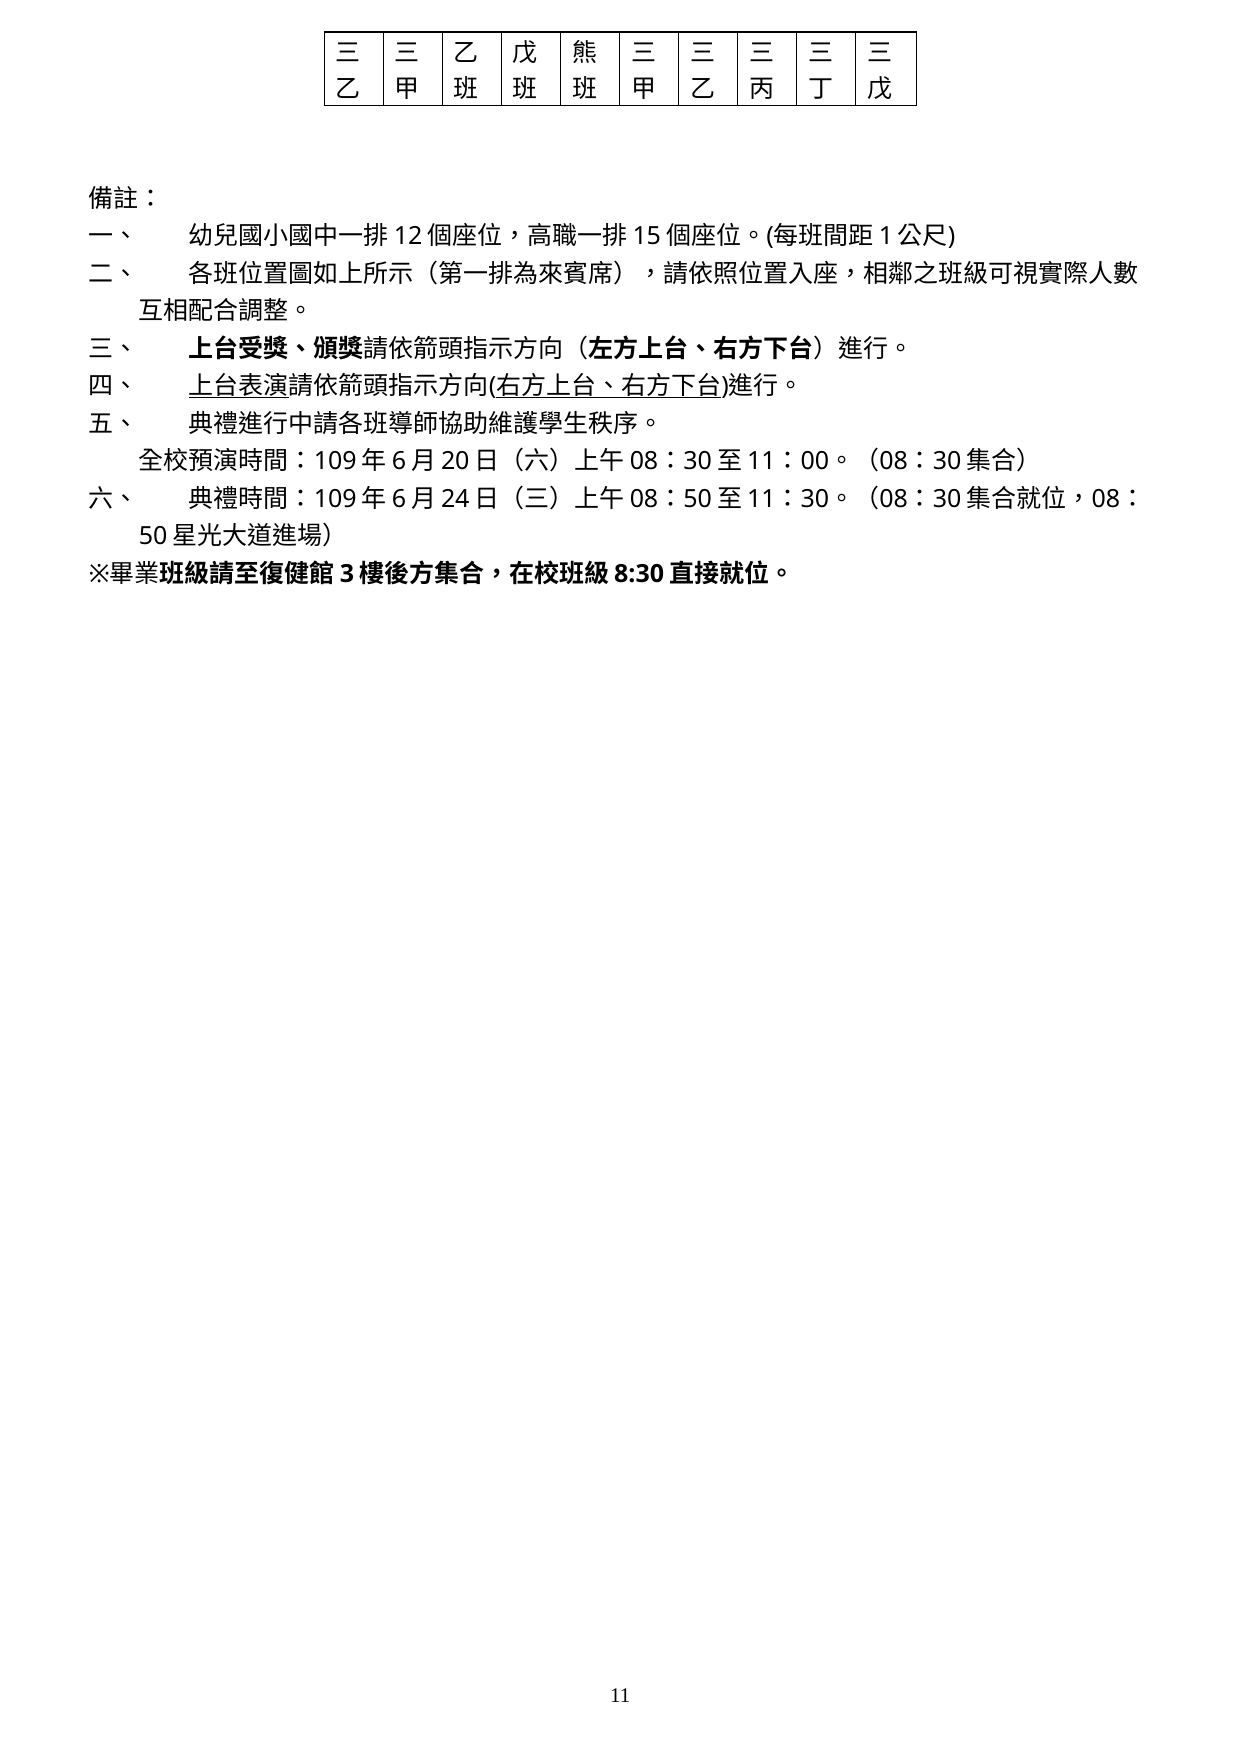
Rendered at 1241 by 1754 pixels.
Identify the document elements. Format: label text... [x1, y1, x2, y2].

table_cell 三戊 [856, 33, 916, 105]
text ※畢業班級請至復健館3樓後方集合，在校班級8:30直接就位。 [89, 552, 1152, 590]
list 上台表演請依箭頭指示方向(右方上台、右方下台)進行。 [89, 365, 1152, 402]
list 典禮時間：109年6月24日（三）上午08：50至11：30。（08：30集合就位，08：50星光大道進場） [89, 477, 1152, 552]
table_cell 三丁 [797, 33, 855, 105]
table_cell 熊班 [561, 33, 619, 105]
table_cell 三丙 [738, 33, 796, 105]
table_cell 三甲 [620, 33, 678, 105]
table_cell 三乙 [325, 33, 383, 105]
list 幼兒國小國中一排12個座位，高職一排15個座位。(每班間距1公尺) [89, 215, 1152, 252]
list 典禮進行中請各班導師協助維護學生秩序。 [89, 402, 1152, 440]
table_cell 乙班 [443, 33, 501, 105]
text 全校預演時間：109年6月20日（六）上午08：30至11：00。（08：30集合） [139, 440, 1152, 477]
table_cell 三乙 [679, 33, 737, 105]
table_cell 三甲 [384, 33, 442, 105]
list 各班位置圖如上所示（第一排為來賓席），請依照位置入座，相鄰之班級可視實際人數互相配合調整。 [89, 252, 1152, 327]
table_cell 戊班 [502, 33, 560, 105]
text 備註： [89, 177, 1152, 215]
list 上台受獎、頒獎請依箭頭指示方向（左方上台、右方下台）進行。 [89, 327, 1152, 365]
